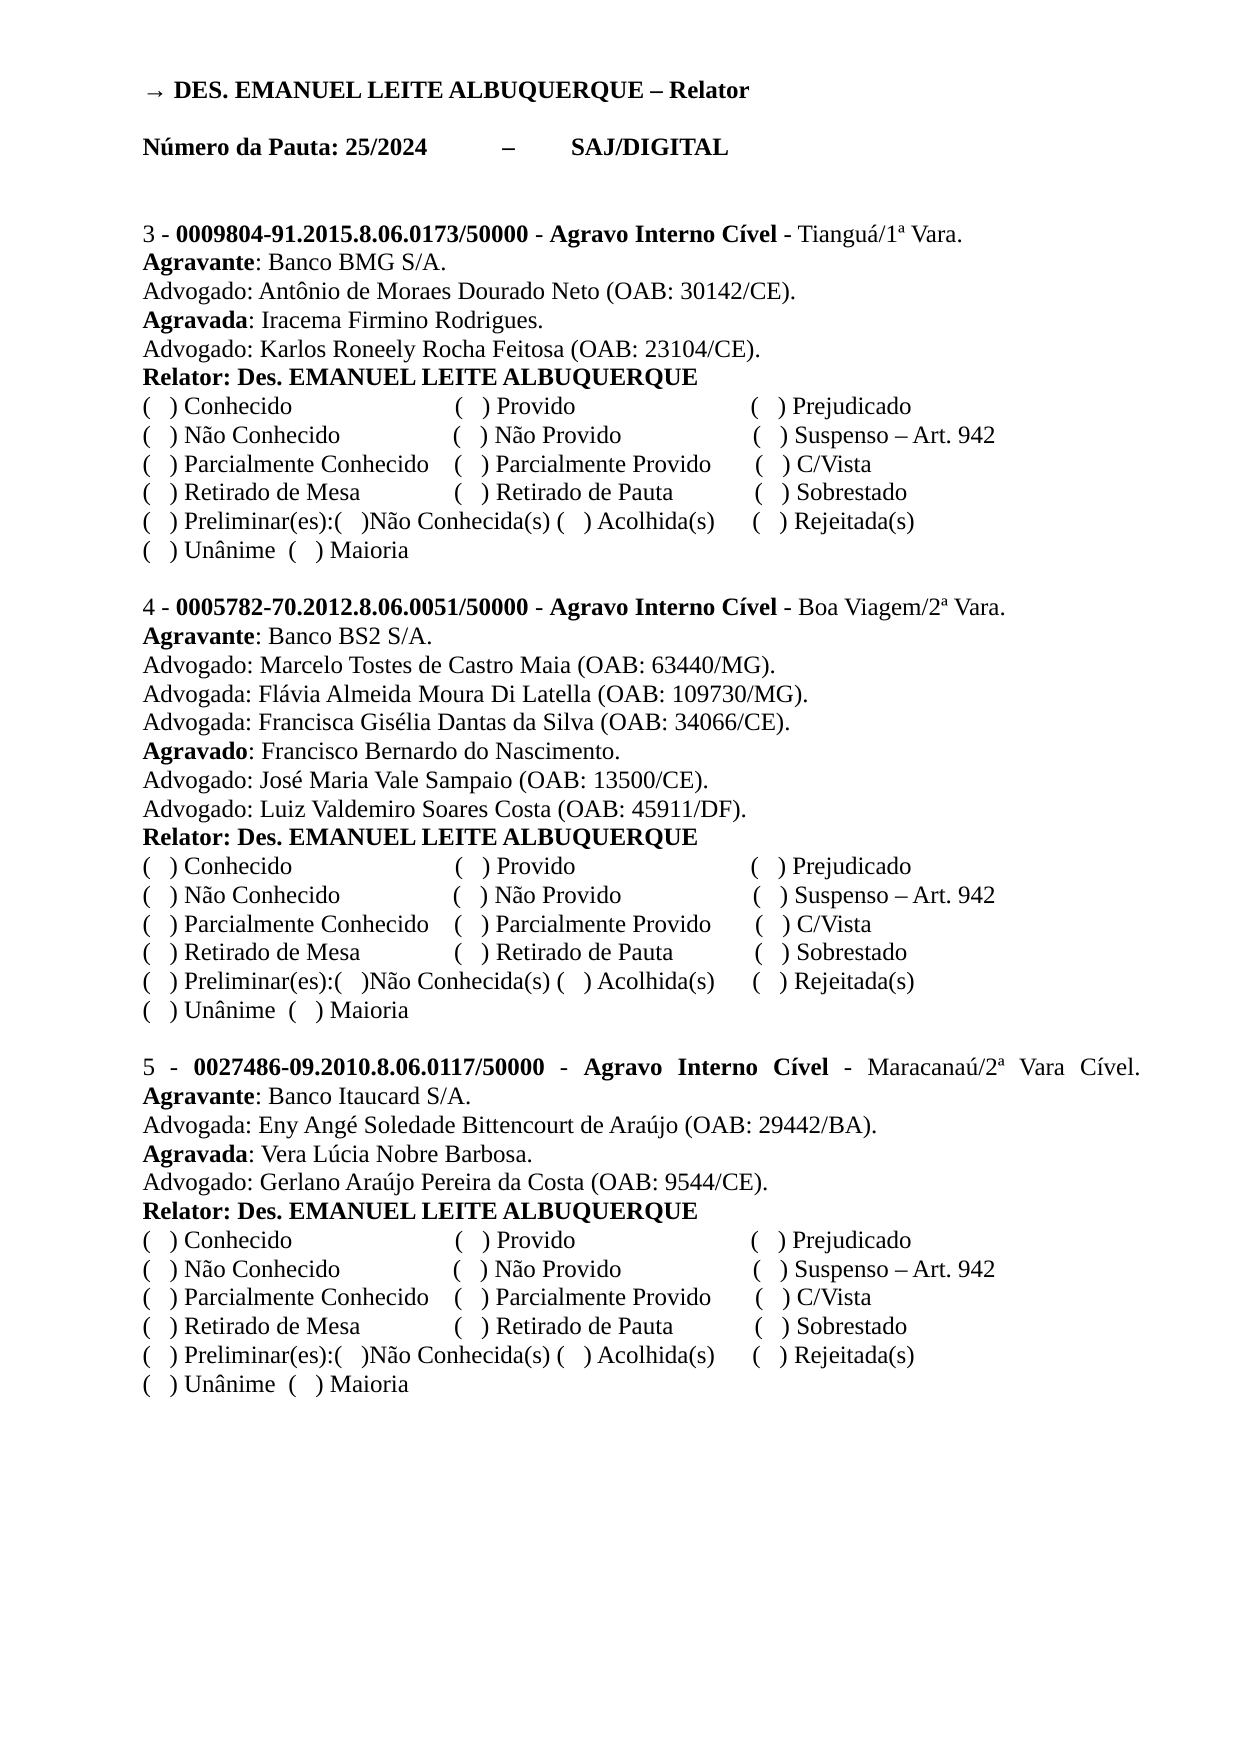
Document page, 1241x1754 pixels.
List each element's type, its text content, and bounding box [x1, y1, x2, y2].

text Agravante: Banco BMG S/A. [142, 247, 1141, 276]
text Advogada: Francisca Gisélia Dantas da Silva (OAB: 34066/CE). [142, 707, 1141, 736]
text Advogado: Luiz Valdemiro Soares Costa (OAB: 45911/DF). [142, 794, 1141, 822]
text 4 - 0005782-70.2012.8.06.0051/50000 - Agravo Interno Cível - Boa Viagem/2ª Vara. [142, 592, 1141, 621]
text Relator: Des. EMANUEL LEITE ALBUQUERQUE [142, 362, 1141, 391]
text ( ) Parcialmente Conhecido ( ) Parcialmente Provido ( ) C/Vista [142, 909, 1158, 937]
text Agravado: Francisco Bernardo do Nascimento. [142, 736, 1141, 765]
text 3 - 0009804-91.2015.8.06.0173/50000 - Agravo Interno Cível - Tianguá/1ª Vara. [142, 219, 1141, 247]
text → DES. EMANUEL LEITE ALBUQUERQUE – Relator [142, 75, 1141, 104]
text ( ) Parcialmente Conhecido ( ) Parcialmente Provido ( ) C/Vista [142, 1282, 1158, 1311]
text ( ) Retirado de Mesa ( ) Retirado de Pauta ( ) Sobrestado [142, 937, 1158, 966]
text Advogado: Antônio de Moraes Dourado Neto (OAB: 30142/CE). [142, 276, 1141, 305]
text ( ) Não Conhecido ( ) Não Provido ( ) Suspenso – Art. 942 [142, 420, 1158, 449]
text Advogado: José Maria Vale Sampaio (OAB: 13500/CE). [142, 765, 1141, 794]
text ( ) Unânime ( ) Maioria [142, 535, 1158, 564]
text Advogado: Marcelo Tostes de Castro Maia (OAB: 63440/MG). [142, 650, 1141, 679]
text Advogado: Karlos Roneely Rocha Feitosa (OAB: 23104/CE). [142, 334, 1141, 362]
text Relator: Des. EMANUEL LEITE ALBUQUERQUE [142, 822, 1141, 851]
text Advogada: Eny Angé Soledade Bittencourt de Araújo (OAB: 29442/BA). [142, 1110, 1141, 1139]
text ( ) Conhecido ( ) Provido ( ) Prejudicado [142, 1225, 1141, 1254]
text ( ) Não Conhecido ( ) Não Provido ( ) Suspenso – Art. 942 [142, 880, 1158, 909]
text ( ) Retirado de Mesa ( ) Retirado de Pauta ( ) Sobrestado [142, 1311, 1158, 1340]
text Advogado: Gerlano Araújo Pereira da Costa (OAB: 9544/CE). [142, 1167, 1141, 1196]
text ( ) Unânime ( ) Maioria [142, 995, 1158, 1024]
text 5 - 0027486-09.2010.8.06.0117/50000 - Agravo Interno Cível - Maracanaú/2ª Vara Cível. Agravante: Banco Itaucard S/A. [142, 1052, 1141, 1110]
text ( ) Preliminar(es):( )Não Conhecida(s) ( ) Acolhida(s) ( ) Rejeitada(s) [142, 966, 1158, 995]
text ( ) Não Conhecido ( ) Não Provido ( ) Suspenso – Art. 942 [142, 1254, 1158, 1282]
text ( ) Preliminar(es):( )Não Conhecida(s) ( ) Acolhida(s) ( ) Rejeitada(s) [142, 1340, 1158, 1369]
text ( ) Preliminar(es):( )Não Conhecida(s) ( ) Acolhida(s) ( ) Rejeitada(s) [142, 506, 1158, 535]
text Relator: Des. EMANUEL LEITE ALBUQUERQUE [142, 1196, 1141, 1225]
text ( ) Conhecido ( ) Provido ( ) Prejudicado [142, 391, 1141, 420]
text Número da Pauta: 25/2024 – SAJ/DIGITAL [142, 132, 1141, 161]
text Agravante: Banco BS2 S/A. [142, 621, 1141, 650]
text Agravada: Vera Lúcia Nobre Barbosa. [142, 1139, 1141, 1167]
text Advogada: Flávia Almeida Moura Di Latella (OAB: 109730/MG). [142, 679, 1141, 707]
text Agravada: Iracema Firmino Rodrigues. [142, 305, 1141, 334]
text ( ) Parcialmente Conhecido ( ) Parcialmente Provido ( ) C/Vista [142, 449, 1158, 477]
text ( ) Retirado de Mesa ( ) Retirado de Pauta ( ) Sobrestado [142, 477, 1158, 506]
text ( ) Conhecido ( ) Provido ( ) Prejudicado [142, 851, 1141, 880]
text ( ) Unânime ( ) Maioria [142, 1369, 1158, 1397]
